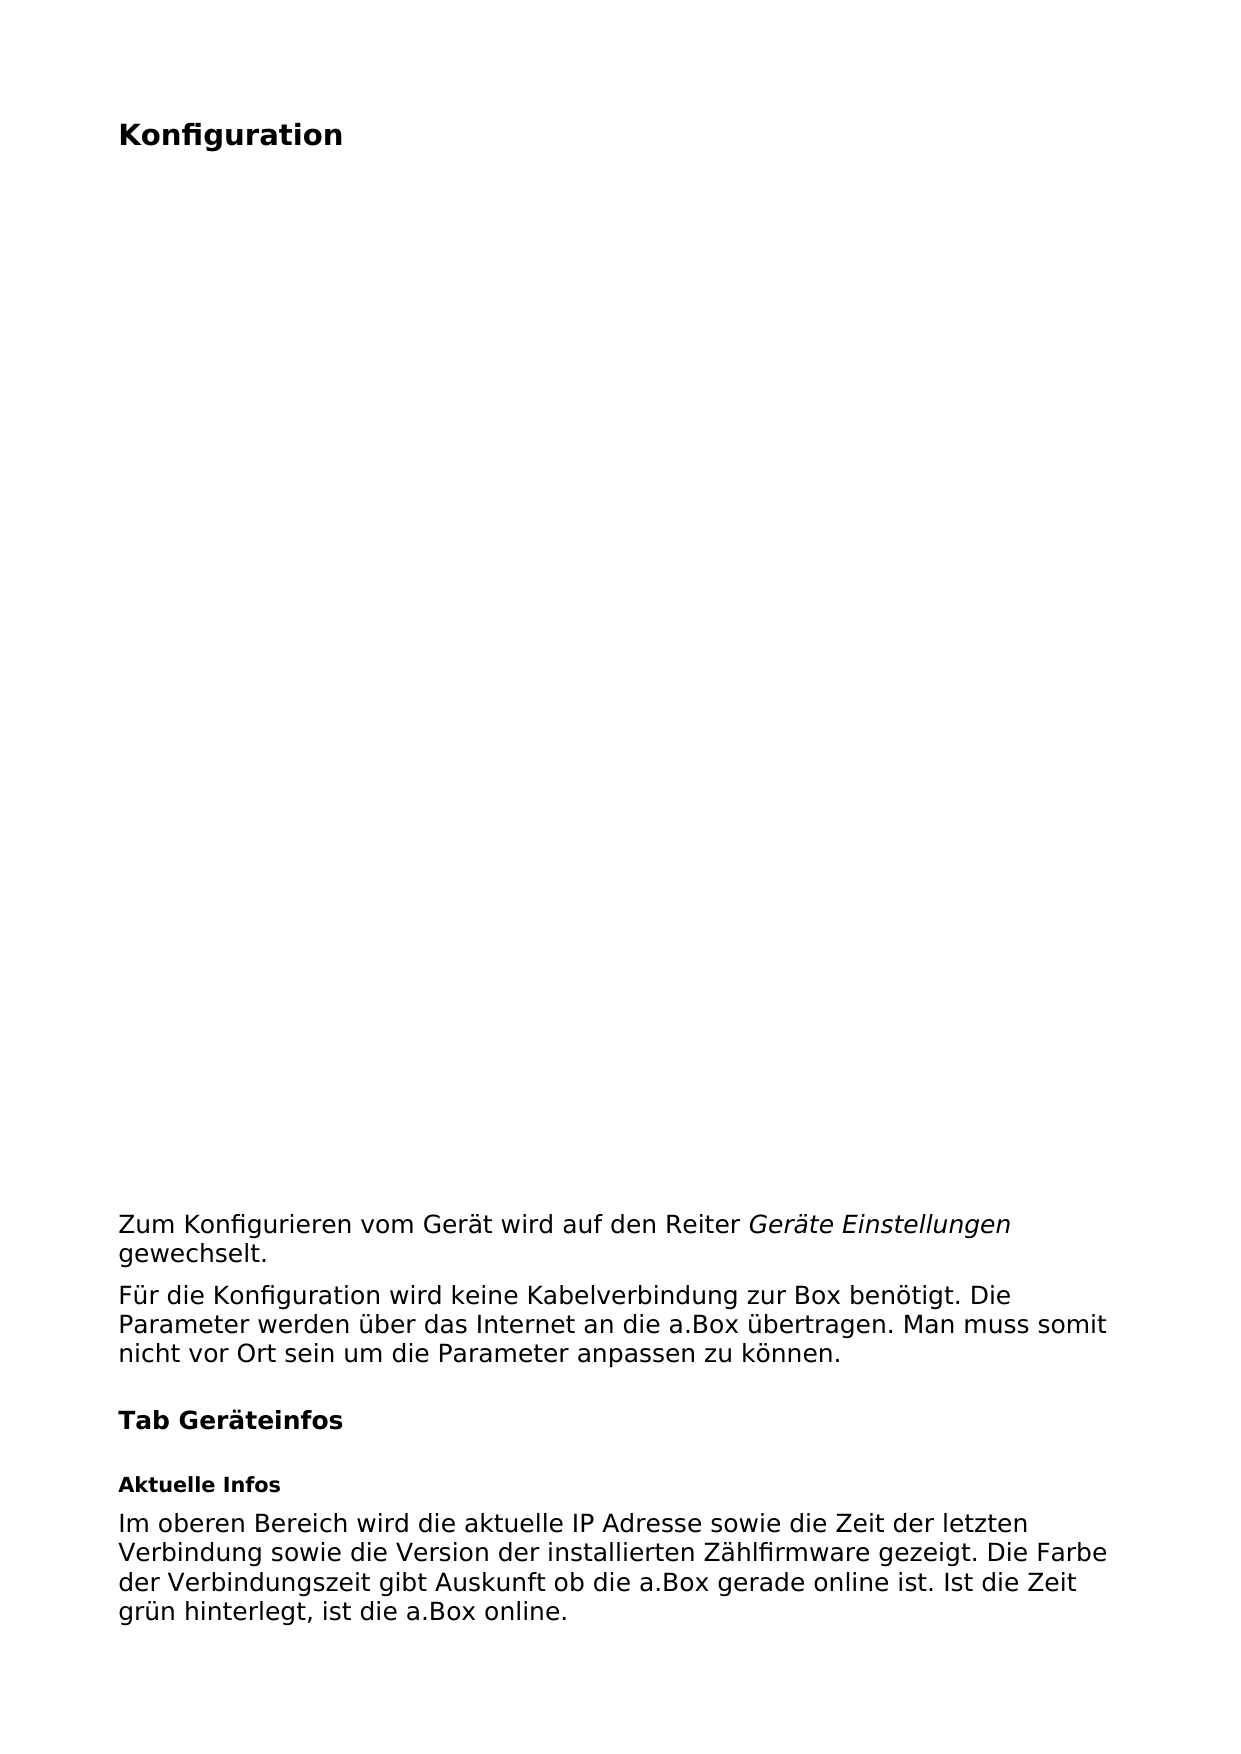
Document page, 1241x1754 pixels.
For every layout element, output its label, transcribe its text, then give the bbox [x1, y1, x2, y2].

text Im oberen Bereich wird die aktuelle IP Adresse sowie die Zeit der letzten Verbindung sowie die Version der installierten Zählfirmware gezeigt. Die Farbe der Verbindungszeit gibt Auskunft ob die a.Box gerade online ist. Ist die Zeit grün hinterlegt, ist die a.Box online. [118, 1509, 1122, 1626]
subtitle Konfiguration [118, 118, 1122, 152]
subtitle Tab Geräteinfos [118, 1406, 1122, 1435]
text Zum Konfigurieren vom Gerät wird auf den Reiter Geräte Einstellungen gewechselt. [118, 1210, 1122, 1268]
subtitle Aktuelle Infos [118, 1473, 1122, 1497]
text Für die Konfiguration wird keine Kabelverbindung zur Box benötigt. Die Parameter werden über das Internet an die a.Box übertragen. Man muss somit nicht vor Ort sein um die Parameter anpassen zu können. [118, 1281, 1122, 1368]
